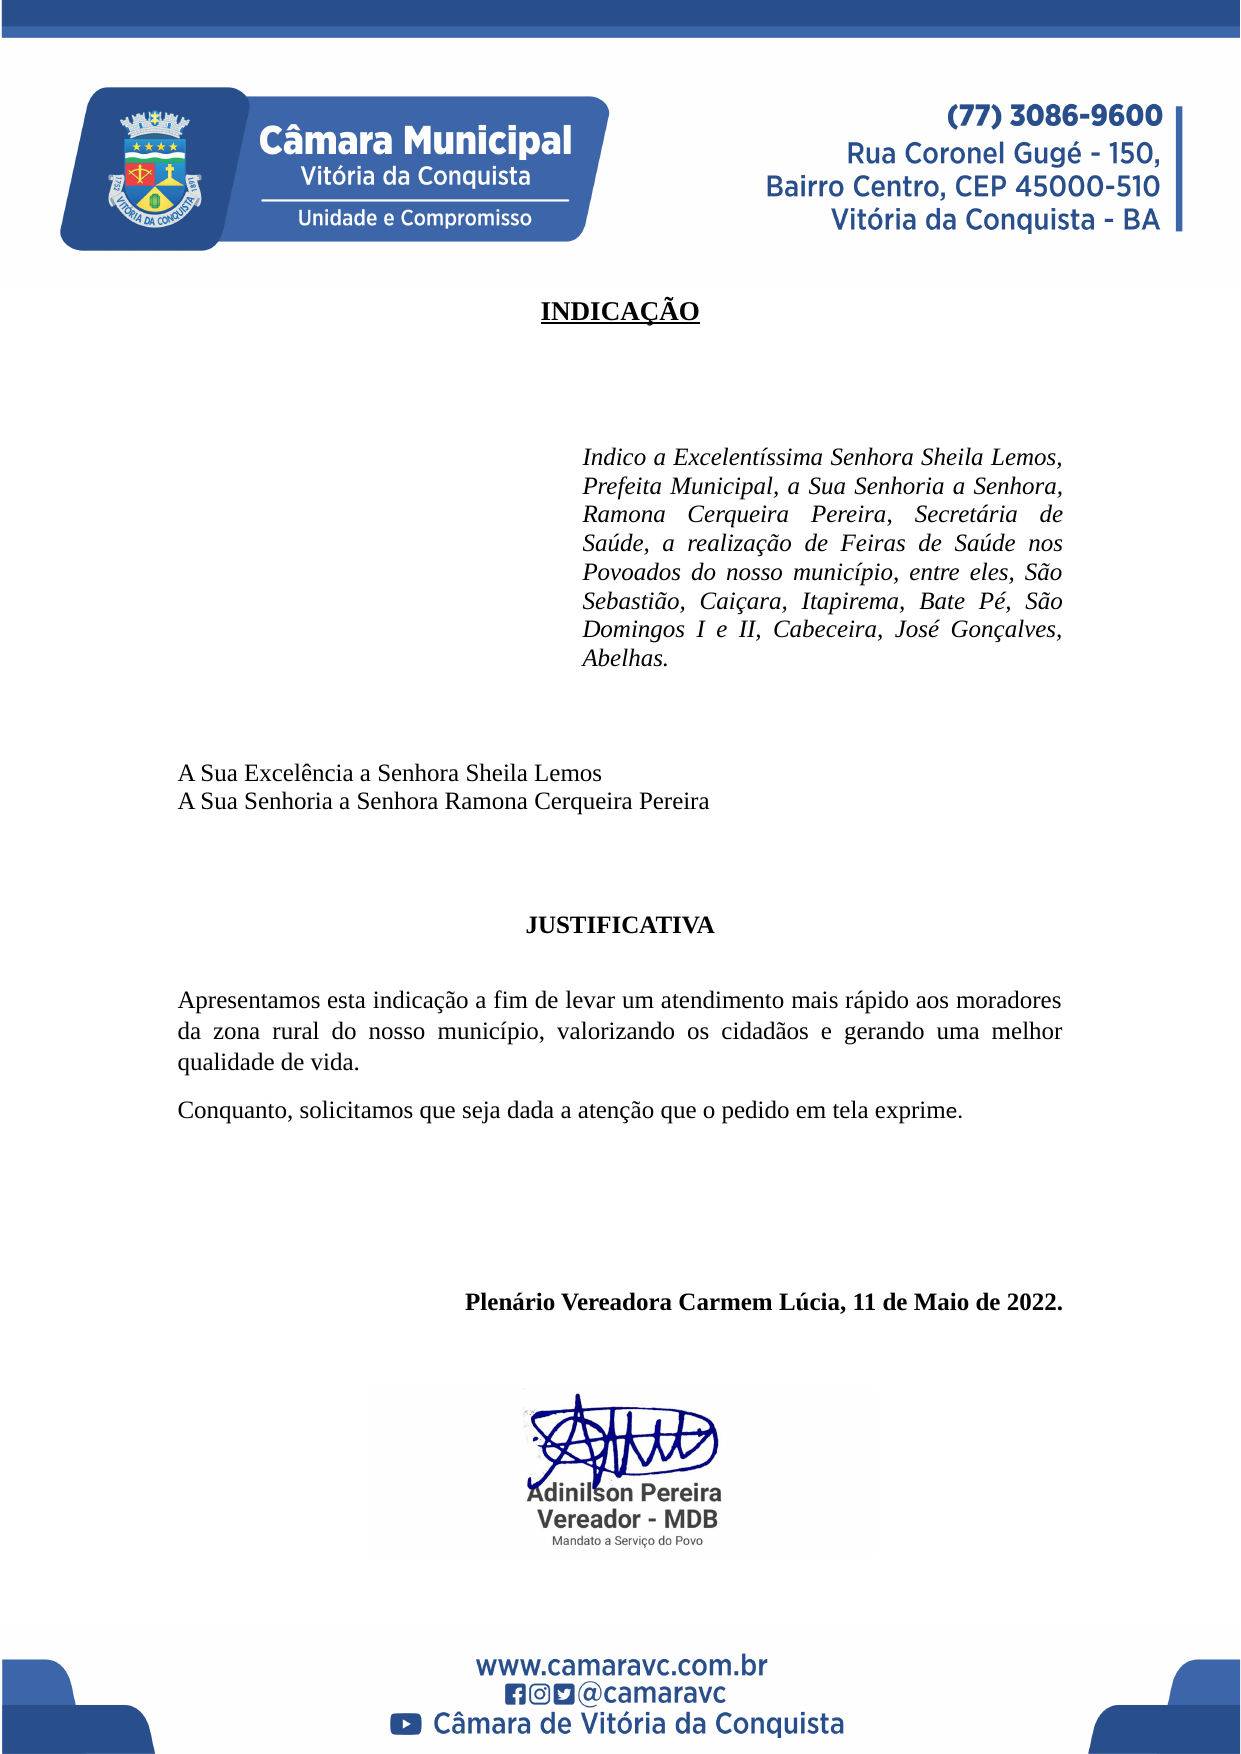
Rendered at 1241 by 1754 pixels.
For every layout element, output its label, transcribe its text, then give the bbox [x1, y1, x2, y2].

picture [2, 1624, 1241, 1754]
text Conquanto, solicitamos que seja dada a atenção que o pedido em tela exprime. [177, 1095, 1063, 1124]
text A Sua Excelência a Senhora Sheila Lemos [177, 758, 1063, 786]
picture [366, 1388, 874, 1554]
text Apresentamos esta indicação a fim de levar um atendimento mais rápido aos moradores da zona rural do nosso município, valorizando os cidadãos e gerando uma melhor qualidade de vida. [177, 985, 1063, 1076]
picture [1, 0, 1240, 288]
text JUSTIFICATIVA [177, 910, 1063, 938]
text A Sua Senhoria a Senhora Ramona Cerqueira Pereira [177, 786, 1063, 815]
text INDICAÇÃO [177, 295, 1063, 326]
text Indico a Excelentíssima Senhora Sheila Lemos, Prefeita Municipal, a Sua Senhoria a Senhora, Ramona Cerqueira Pereira, Secretária de Saúde, a realização de Feiras de Saúde nos Povoados do nosso município, entre eles, São Sebastião, Caiçara, Itapirema, Bate Pé, São Domingos I e II, Cabeceira, José Gonçalves, Abelhas. [582, 442, 1063, 672]
text Plenário Vereadora Carmem Lúcia, 11 de Maio de 2022. [177, 1287, 1063, 1316]
